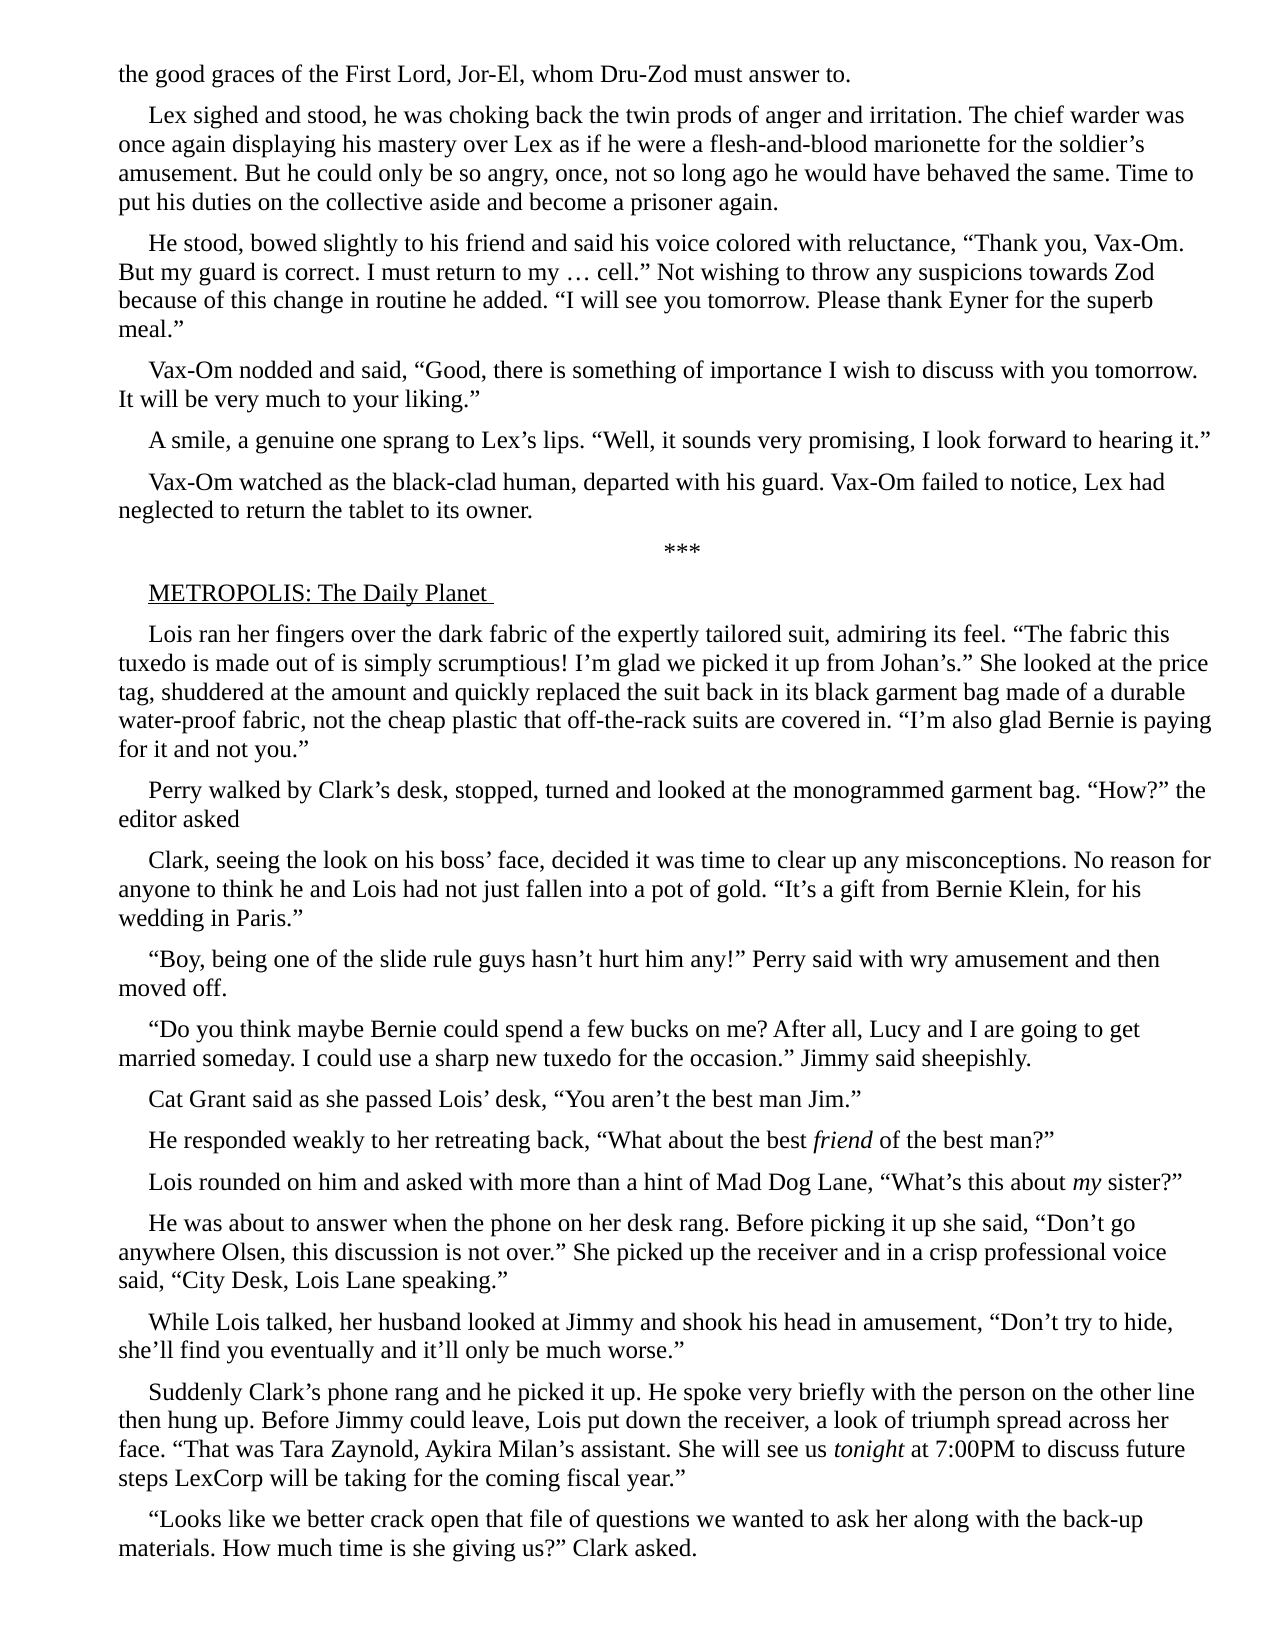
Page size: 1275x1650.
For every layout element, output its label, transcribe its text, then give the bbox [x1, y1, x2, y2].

text “Looks like we better crack open that file of questions we wanted to ask her along with the back-up materials. How much time is she giving us?” Clark asked. [118, 1504, 1216, 1562]
text A smile, a genuine one sprang to Lex’s lips. “Well, it sounds very promising, I look forward to hearing it.” [118, 425, 1216, 454]
text Vax-Om watched as the black-clad human, departed with his guard. Vax-Om failed to notice, Lex had neglected to return the tablet to its owner. [118, 467, 1216, 524]
text Vax-Om nodded and said, “Good, there is something of importance I wish to discuss with you tomorrow. It will be very much to your liking.” [118, 355, 1216, 413]
text *** [118, 537, 1216, 565]
text Lois ran her fingers over the dark fabric of the expertly tailored suit, admiring its feel. “The fabric this tuxedo is made out of is simply scrumptious! I’m glad we picked it up from Johan’s.” She looked at the price tag, shuddered at the amount and quickly replaced the suit back in its black garment bag made of a durable water-proof fabric, not the cheap plastic that off-the-rack suits are covered in. “I’m also glad Bernie is paying for it and not you.” [118, 619, 1216, 763]
text While Lois talked, her husband looked at Jimmy and shook his head in amusement, “Don’t try to hide, she’ll find you eventually and it’ll only be much worse.” [118, 1307, 1216, 1364]
text Cat Grant said as she passed Lois’ desk, “You aren’t the best man Jim.” [118, 1084, 1216, 1113]
text Lois rounded on him and asked with more than a hint of Mad Dog Lane, “What’s this about my sister?” [118, 1167, 1216, 1195]
text the good graces of the First Lord, Jor-El, whom Dru-Zod must answer to. [118, 59, 1216, 88]
text METROPOLIS: The Daily Planet [118, 578, 1216, 607]
text He stood, bowed slightly to his friend and said his voice colored with reluctance, “Thank you, Vax-Om. But my guard is correct. I must return to my … cell.” Not wishing to throw any suspicions towards Zod because of this change in routine he added. “I will see you tomorrow. Please thank Eyner for the superb meal.” [118, 228, 1216, 343]
text Perry walked by Clark’s desk, stopped, turned and looked at the monogrammed garment bag. “How?” the editor asked [118, 775, 1216, 833]
text He was about to answer when the phone on her desk rang. Before picking it up she said, “Don’t go anywhere Olsen, this discussion is not over.” She picked up the receiver and in a crisp professional voice said, “City Desk, Lois Lane speaking.” [118, 1208, 1216, 1294]
text Clark, seeing the look on his boss’ face, decided it was time to clear up any misconceptions. No reason for anyone to think he and Lois had not just fallen into a pot of gold. “It’s a gift from Bernie Klein, for his wedding in Paris.” [118, 845, 1216, 932]
text “Do you think maybe Bernie could spend a few bucks on me? After all, Lucy and I are going to get married someday. I could use a sharp new tuxedo for the occasion.” Jimmy said sheepishly. [118, 1014, 1216, 1072]
text He responded weakly to her retreating back, “What about the best friend of the best man?” [118, 1125, 1216, 1154]
text “Boy, being one of the slide rule guys hasn’t hurt him any!” Perry said with wry amusement and then moved off. [118, 944, 1216, 1002]
text Suddenly Clark’s phone rang and he picked it up. He spoke very briefly with the person on the other line then hung up. Before Jimmy could leave, Lois put down the receiver, a look of triumph spread across her face. “That was Tara Zaynold, Aykira Milan’s assistant. She will see us tonight at 7:00PM to discuss future steps LexCorp will be taking for the coming fiscal year.” [118, 1377, 1216, 1492]
text Lex sighed and stood, he was choking back the twin prods of anger and irritation. The chief warder was once again displaying his mastery over Lex as if he were a flesh-and-blood marionette for the soldier’s amusement. But he could only be so angry, once, not so long ago he would have behaved the same. Time to put his duties on the collective aside and become a prisoner again. [118, 100, 1216, 215]
